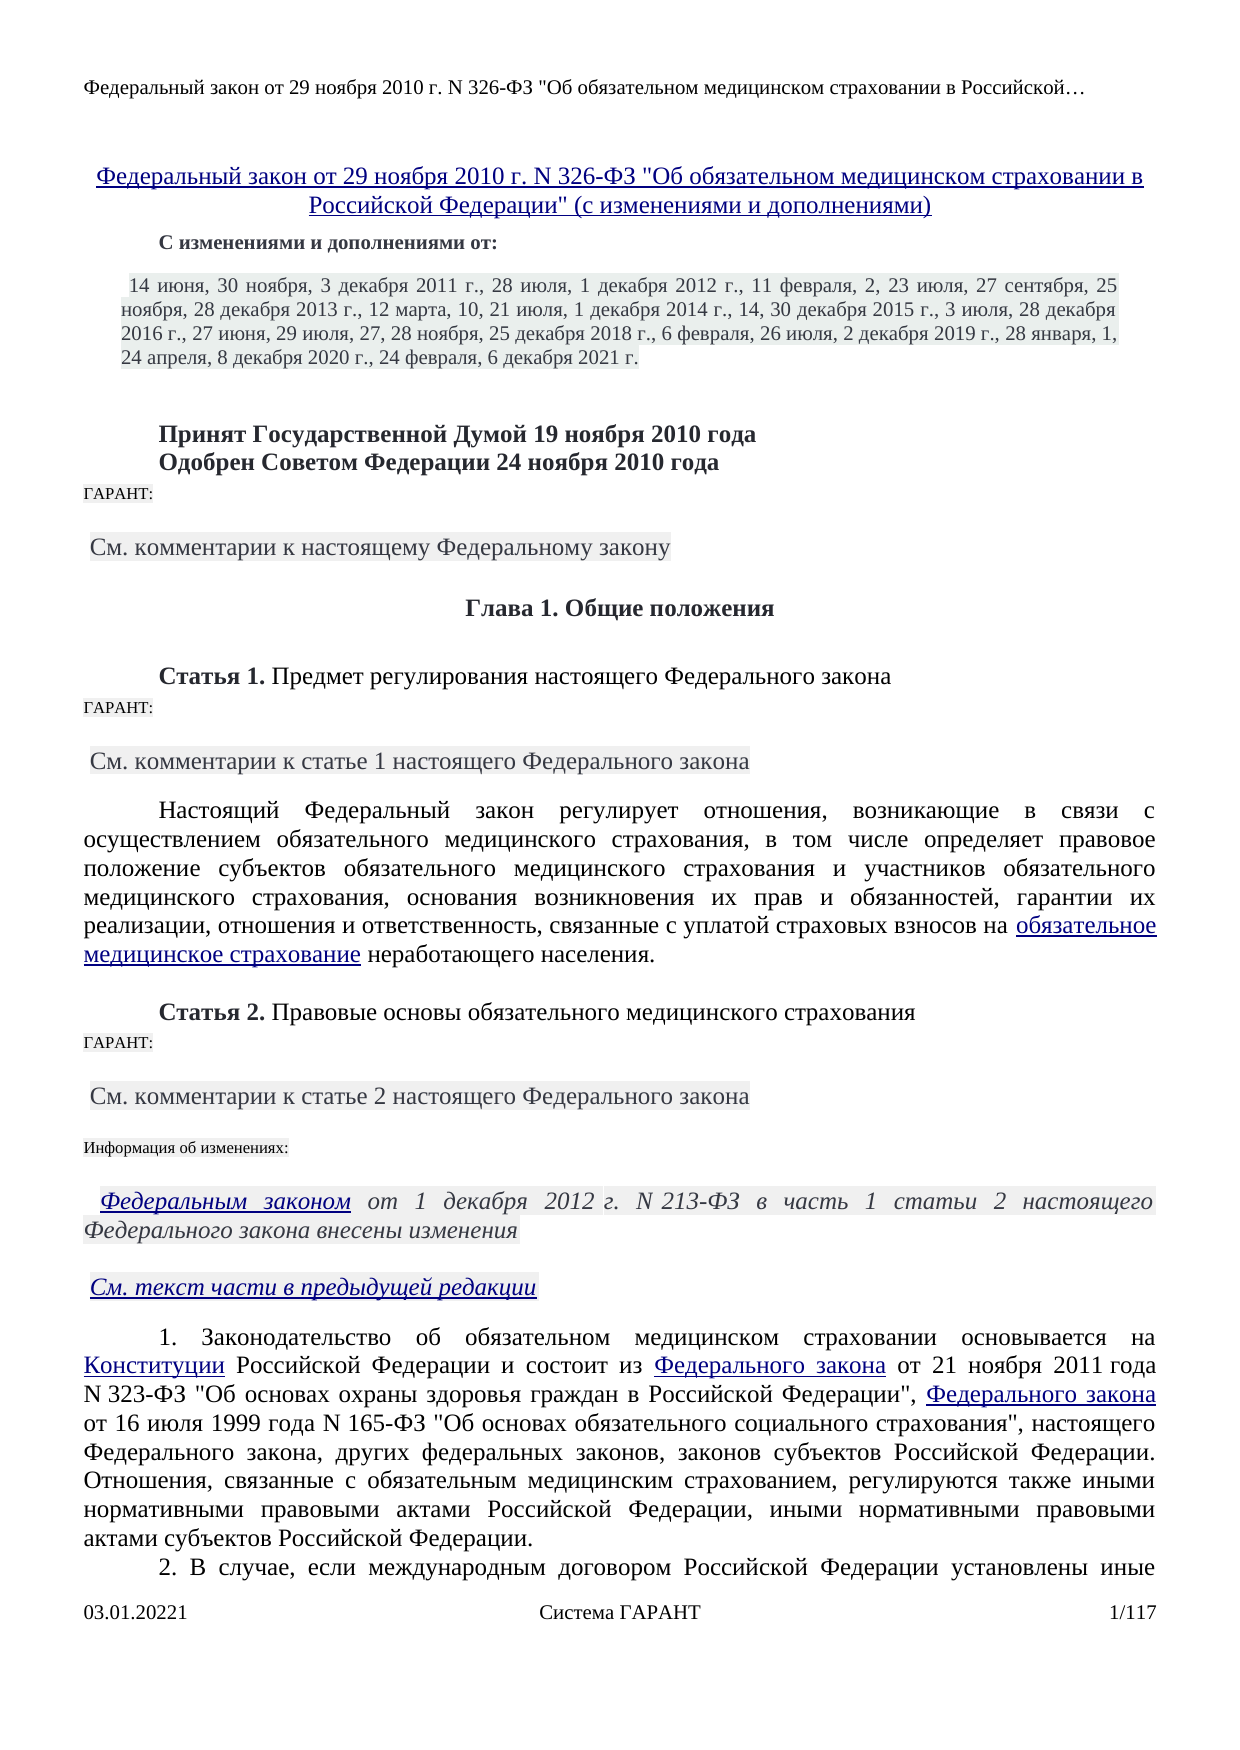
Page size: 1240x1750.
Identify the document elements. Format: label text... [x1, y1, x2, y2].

text См. текст части в предыдущей редакции [83, 1272, 1156, 1301]
text 14 июня, 30 ноября, 3 декабря 2011 г., 28 июля, 1 декабря 2012 г., 11 февраля, 2, 23 июля, 27 сентября, 25 ноября, 28 декабря 2013 г., 12 марта, 10, 21 июля, 1 декабря 2014 г., 14, 30 декабря 2015 г., 3 июля, 28 декабря 2016 г., 27 июня, 29 июля, 27, 28 ноября, 25 декабря 2018 г., 6 февраля, 26 июля, 2 декабря 2019 г., 28 января, 1, 24 апреля, 8 декабря 2020 г., 24 февраля, 6 декабря 2021 г. [121, 273, 1119, 369]
text 1. Законодательство об обязательном медицинском страховании основывается на Конституции Российской Федерации и состоит из Федерального закона от 21 ноября 2011 года N 323-ФЗ "Об основах охраны здоровья граждан в Российской Федерации", Федерального закона от 16 июля 1999 года N 165-ФЗ "Об основах обязательного социального страхования", настоящего Федерального закона, других федеральных законов, законов субъектов Российской Федерации. Отношения, связанные с обязательным медицинским страхованием, регулируются также иными нормативными правовыми актами Российской Федерации, иными нормативными правовыми актами субъектов Российской Федерации. [83, 1322, 1156, 1552]
text Федеральным законом от 1 декабря 2012 г. N 213-ФЗ в часть 1 статьи 2 настоящего Федерального закона внесены изменения [83, 1186, 1156, 1244]
text Статья 2. Правовые основы обязательного медицинского страхования [158, 997, 1156, 1025]
text Статья 1. Предмет регулирования настоящего Федерального закона [158, 661, 1156, 690]
text См. комментарии к настоящему Федеральному закону [83, 532, 1156, 561]
text С изменениями и дополнениями от: [83, 230, 1156, 254]
text ГАРАНТ: [83, 698, 1156, 717]
text 2. В случае, если международным договором Российской Федерации установлены иные [83, 1552, 1156, 1581]
text См. комментарии к статье 2 настоящего Федерального закона [83, 1081, 1156, 1110]
text Одобрен Советом Федерации 24 ноября 2010 года [83, 447, 1156, 476]
subtitle Федеральный закон от 29 ноября 2010 г. N 326-ФЗ "Об обязательном медицинском страховании в Российской Федерации" (с изменениями и дополнениями) [83, 161, 1156, 219]
text Принят Государственной Думой 19 ноября 2010 года [83, 419, 1156, 447]
text Информация об изменениях: [83, 1138, 1156, 1157]
text ГАРАНТ: [83, 484, 1156, 503]
text См. комментарии к статье 1 настоящего Федерального закона [83, 746, 1156, 774]
text Настоящий Федеральный закон регулирует отношения, возникающие в связи с осуществлением обязательного медицинского страхования, в том числе определяет правовое положение субъектов обязательного медицинского страхования и участников обязательного медицинского страхования, основания возникновения их прав и обязанностей, гарантии их реализации, отношения и ответственность, связанные с уплатой страховых взносов на обязательное медицинское страхование неработающего населения. [83, 795, 1156, 968]
subtitle Глава 1. Общие положения [83, 593, 1156, 621]
text ГАРАНТ: [83, 1033, 1156, 1052]
